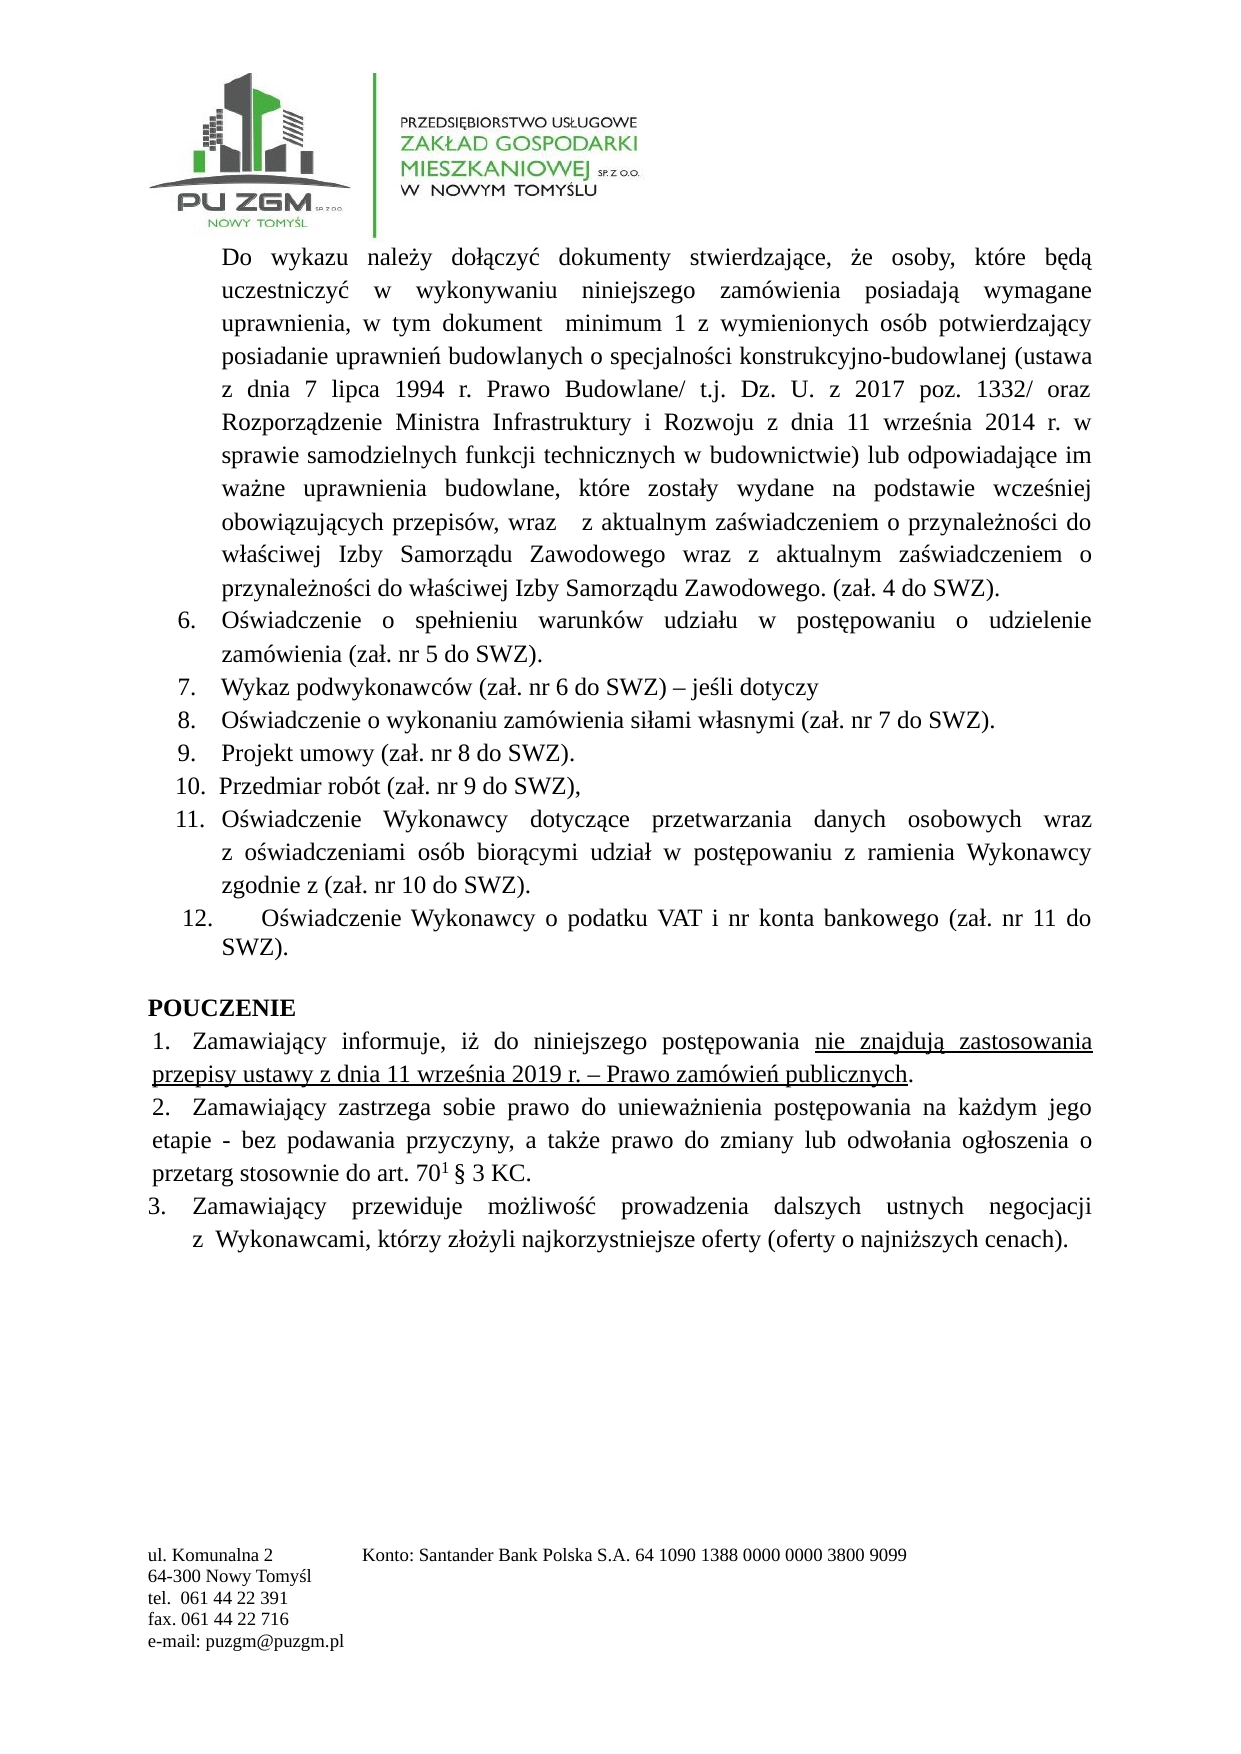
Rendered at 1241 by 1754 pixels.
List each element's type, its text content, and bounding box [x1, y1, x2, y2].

text 11. Oświadczenie Wykonawcy dotyczące przetwarzania danych osobowych wraz z oświadczeniami osób biorącymi udział w postępowaniu z ramienia Wykonawcy zgodnie z (zał. nr 10 do SWZ). [162, 804, 1093, 898]
text 10. Przedmiar robót (zał. nr 9 do SWZ), [118, 771, 1093, 799]
text 2. Zamawiający zastrzega sobie prawo do unieważnienia postępowania na każdym jego etapie - bez podawania przyczyny, a także prawo do zmiany lub odwołania ogłoszenia o przetarg stosownie do art. 701 § 3 KC. [152, 1092, 1093, 1187]
text POUCZENIE [148, 993, 1093, 1022]
text 8. Oświadczenie o wykonaniu zamówienia siłami własnymi (zał. nr 7 do SWZ). [177, 705, 1093, 733]
text 12. Oświadczenie Wykonawcy o podatku VAT i nr konta bankowego (zał. nr 11 do SWZ). [162, 903, 1093, 960]
text Do wykazu należy dołączyć dokumenty stwierdzające, że osoby, które będą uczestniczyć w wykonywaniu niniejszego zamówienia posiadają wymagane uprawnienia, w tym dokument minimum 1 z wymienionych osób potwierdzający posiadanie uprawnień budowlanych o specjalności konstrukcyjno-budowlanej (ustawa z dnia 7 lipca 1994 r. Prawo Budowlane/ t.j. Dz. U. z 2017 poz. 1332/ oraz Rozporządzenie Ministra Infrastruktury i Rozwoju z dnia 11 września 2014 r. w sprawie samodzielnych funkcji technicznych w budownictwie) lub odpowiadające im ważne uprawnienia budowlane, które zostały wydane na podstawie wcześniej obowiązujących przepisów, wraz z aktualnym zaświadczeniem o przynależności do właściwej Izby Samorządu Zawodowego wraz z aktualnym zaświadczeniem o przynależności do właściwej Izby Samorządu Zawodowego. (zał. 4 do SWZ). [177, 242, 1093, 601]
text 7. Wykaz podwykonawców (zał. nr 6 do SWZ) – jeśli dotyczy [177, 672, 1093, 700]
text 3. Zamawiający przewiduje możliwość prowadzenia dalszych ustnych negocjacji z Wykonawcami, którzy złożyli najkorzystniejsze oferty (oferty o najniższych cenach). [148, 1191, 1093, 1253]
picture [147, 73, 655, 243]
text 1. Zamawiający informuje, iż do niniejszego postępowania nie znajdują zastosowania przepisy ustawy z dnia 11 września 2019 r. – Prawo zamówień publicznych. [152, 1026, 1093, 1088]
text 9. Projekt umowy (zał. nr 8 do SWZ). [177, 738, 1093, 766]
text 6. Oświadczenie o spełnieniu warunków udziału w postępowaniu o udzielenie zamówienia (zał. nr 5 do SWZ). [177, 606, 1093, 667]
